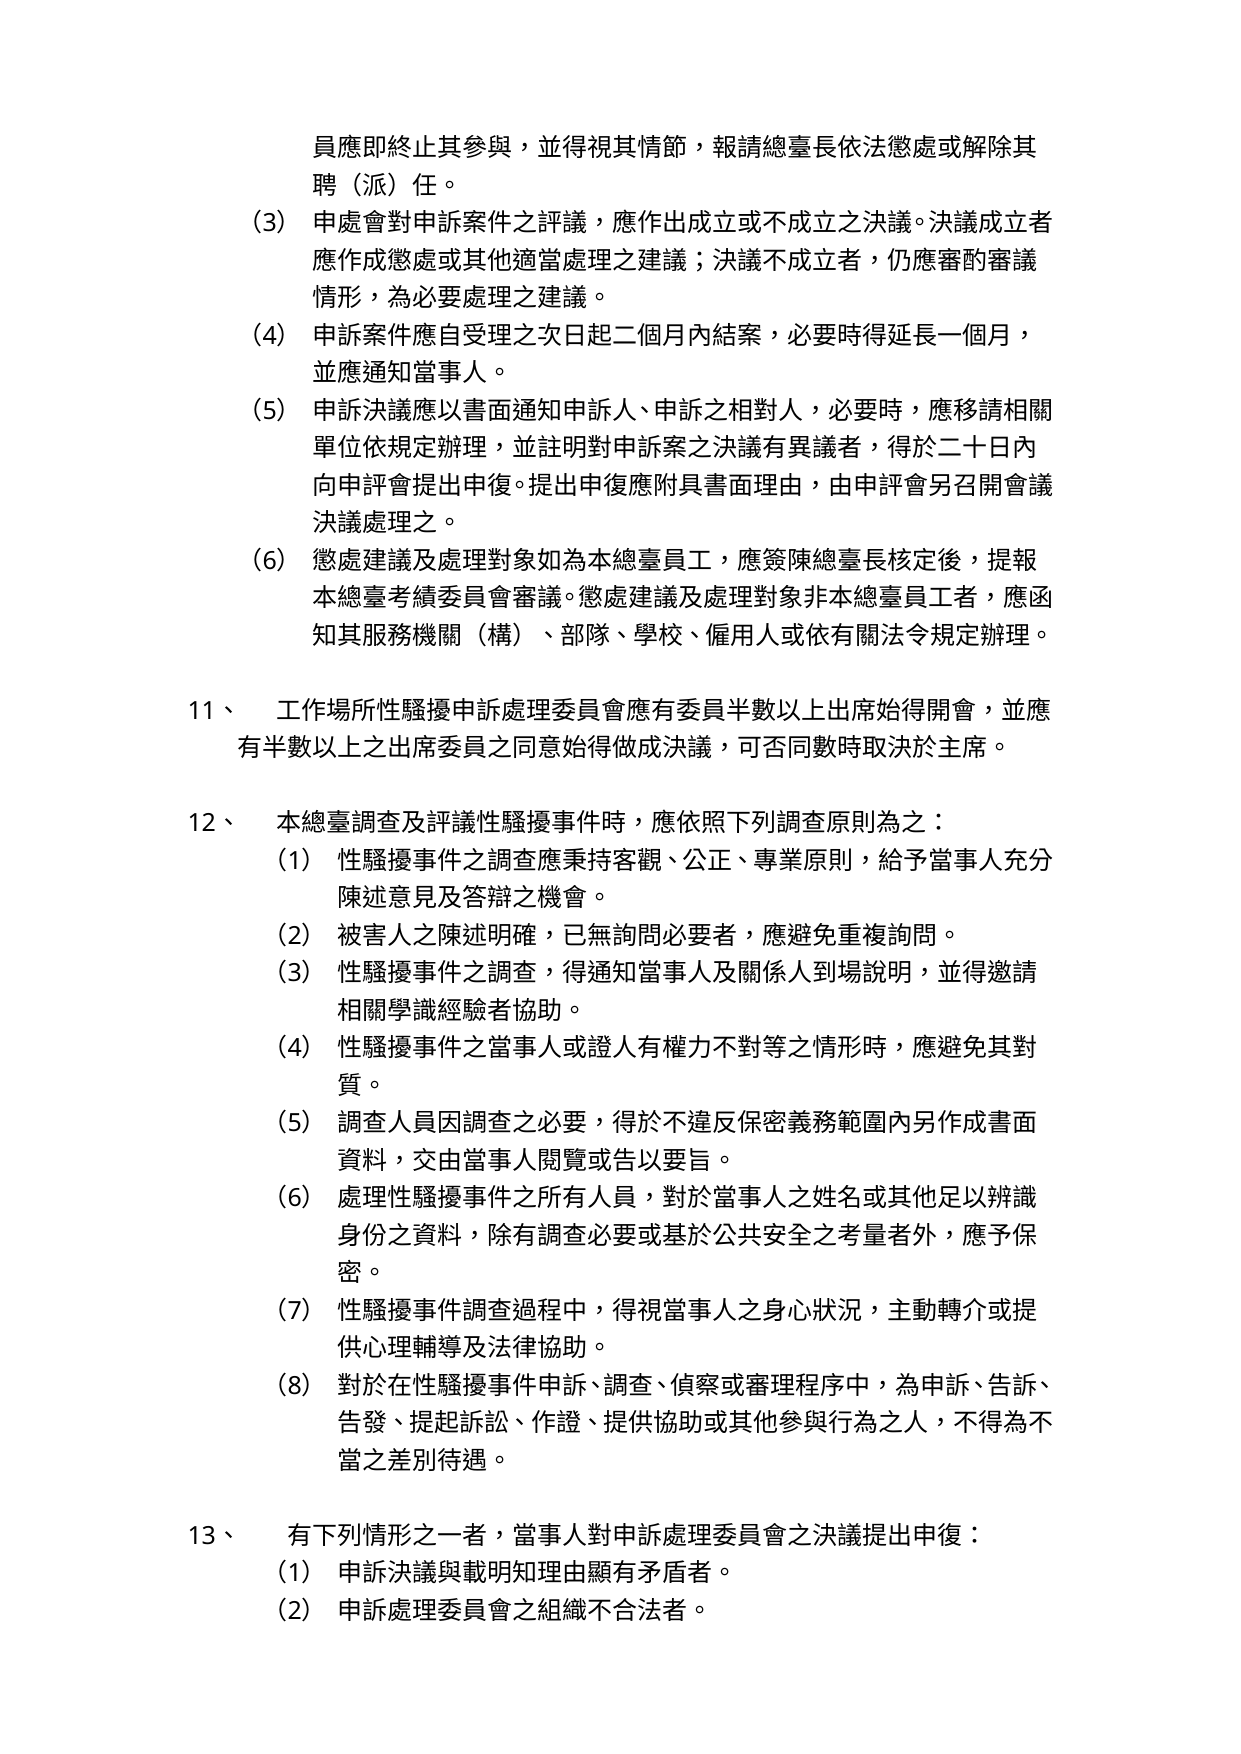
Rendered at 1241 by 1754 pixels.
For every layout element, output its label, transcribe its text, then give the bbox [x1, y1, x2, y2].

list 性騷擾事件調查過程中，得視當事人之身心狀況，主動轉介或提供心理輔導及法律協助。 [262, 1289, 1053, 1364]
list 懲處建議及處理對象如為本總臺員工，應簽陳總臺長核定後，提報本總臺考績委員會審議。懲處建議及處理對象非本總臺員工者，應函知其服務機關（構）、部隊、學校、僱用人或依有關法令規定辦理。 [237, 539, 1053, 652]
list 有下列情形之一者，當事人對申訴處理委員會之決議提出申復： [187, 1514, 1053, 1552]
list 性騷擾事件之調查，得通知當事人及關係人到場說明，並得邀請相關學識經驗者協助。 [262, 952, 1053, 1027]
list 處理性騷擾事件之所有人員，對於當事人之姓名或其他足以辨識身份之資料，除有調查必要或基於公共安全之考量者外，應予保密。 [262, 1177, 1053, 1289]
list 申訴處理委員會之組織不合法者。 [262, 1589, 1053, 1627]
list 本總臺調查及評議性騷擾事件時，應依照下列調查原則為之： [187, 802, 1053, 839]
list 被害人之陳述明確，已無詢問必要者，應避免重複詢問。 [262, 914, 1053, 952]
list 性騷擾事件之當事人或證人有權力不對等之情形時，應避免其對質。 [262, 1027, 1053, 1102]
list 調查人員因調查之必要，得於不違反保密義務範圍內另作成書面資料，交由當事人閱覽或告以要旨。 [262, 1102, 1053, 1177]
list 性騷擾事件之調查應秉持客觀、公正、專業原則，給予當事人充分陳述意見及答辯之機會。 [262, 839, 1053, 914]
list 申訴決議與載明知理由顯有矛盾者。 [262, 1552, 1053, 1589]
list 工作場所性騷擾申訴處理委員會應有委員半數以上出席始得開會，並應 有半數以上之出席委員之同意始得做成決議，可否同數時取決於主席。 [187, 689, 1053, 764]
list 對於在性騷擾事件申訴、調查、偵察或審理程序中，為申訴、告訴、告發、提起訴訟、作證、提供協助或其他參與行為之人，不得為不當之差別待遇。 [262, 1364, 1053, 1477]
list 申處會對申訴案件之評議，應作出成立或不成立之決議。決議成立者，應作成懲處或其他適當處理之建議；決議不成立者，仍應審酌審議情形，為必要處理之建議。 [237, 202, 1053, 314]
list 申訴案件應自受理之次日起二個月內結案，必要時得延長一個月，並應通知當事人。 [237, 314, 1053, 389]
list 員應即終止其參與，並得視其情節，報請總臺長依法懲處或解除其聘（派）任。 [237, 127, 1053, 202]
list 申訴決議應以書面通知申訴人、申訴之相對人，必要時，應移請相關單位依規定辦理，並註明對申訴案之決議有異議者，得於二十日內向申評會提出申復。提出申復應附具書面理由，由申評會另召開會議決議處理之。 [237, 389, 1053, 539]
